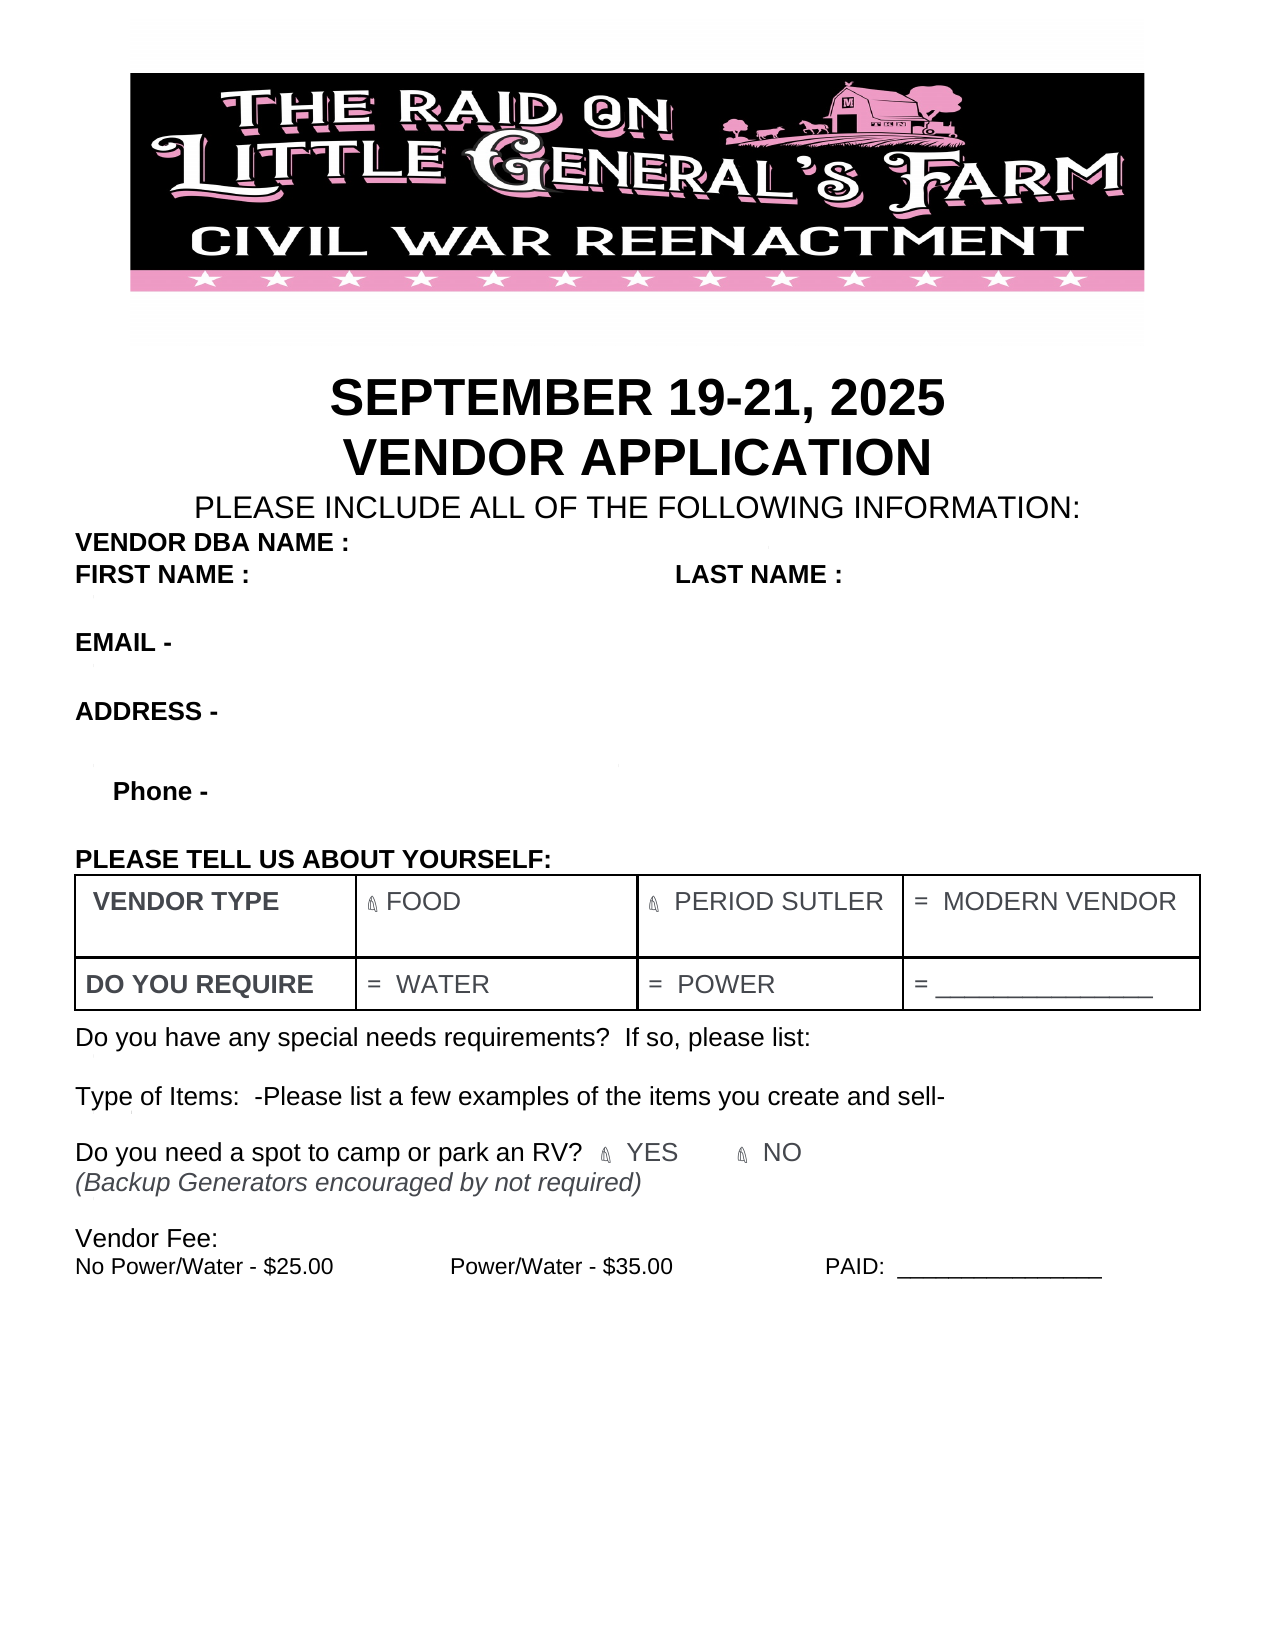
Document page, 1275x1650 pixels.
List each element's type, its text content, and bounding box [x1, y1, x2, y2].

picture [130, 18, 1145, 346]
text ADDRESS - [75, 696, 1200, 726]
table_cell PLEASE INCLUDE ALL OF THE FOLLOWING INFORMATION: [76, 489, 1199, 525]
table_header SEPTEMBER 19-21, 2025 VENDOR APPLICATION [76, 367, 1199, 487]
table_header VENDOR TYPE [76, 876, 355, 956]
text Type of Items: -Please list a few examples of the items you create and sell- [75, 1081, 1200, 1111]
text Do you need a spot to camp or park an RV? 𐇘 YES 𐇘 NO (Backup Generators encouraged by not required) [75, 1137, 1200, 1197]
text Vendor Fee: [75, 1223, 1200, 1253]
table_header 𐆐 MODERN VENDOR [904, 876, 1199, 956]
text EMAIL - [75, 627, 1200, 657]
table_cell 𐆐 POWER [639, 959, 902, 1009]
text Do you have any special needs requirements? If so, please list: [75, 1022, 1200, 1052]
text VENDOR DBA NAME : [75, 527, 1200, 557]
table_cell DO YOU REQUIRE [76, 959, 355, 1009]
table_cell 𐆐 WATER [357, 959, 636, 1009]
table_header 𐇘 FOOD [357, 876, 636, 956]
text PLEASE TELL US ABOUT YOURSELF: [75, 844, 1200, 874]
text No Power/Water - $25.00 Power/Water - $35.00 PAID: ________________ [75, 1253, 1200, 1279]
text Phone - [75, 764, 1200, 806]
text FIRST NAME : LAST NAME : [75, 559, 1200, 589]
table_header 𐇘 PERIOD SUTLER [639, 876, 902, 956]
table_cell 𐆐 _______________ [904, 959, 1199, 1009]
